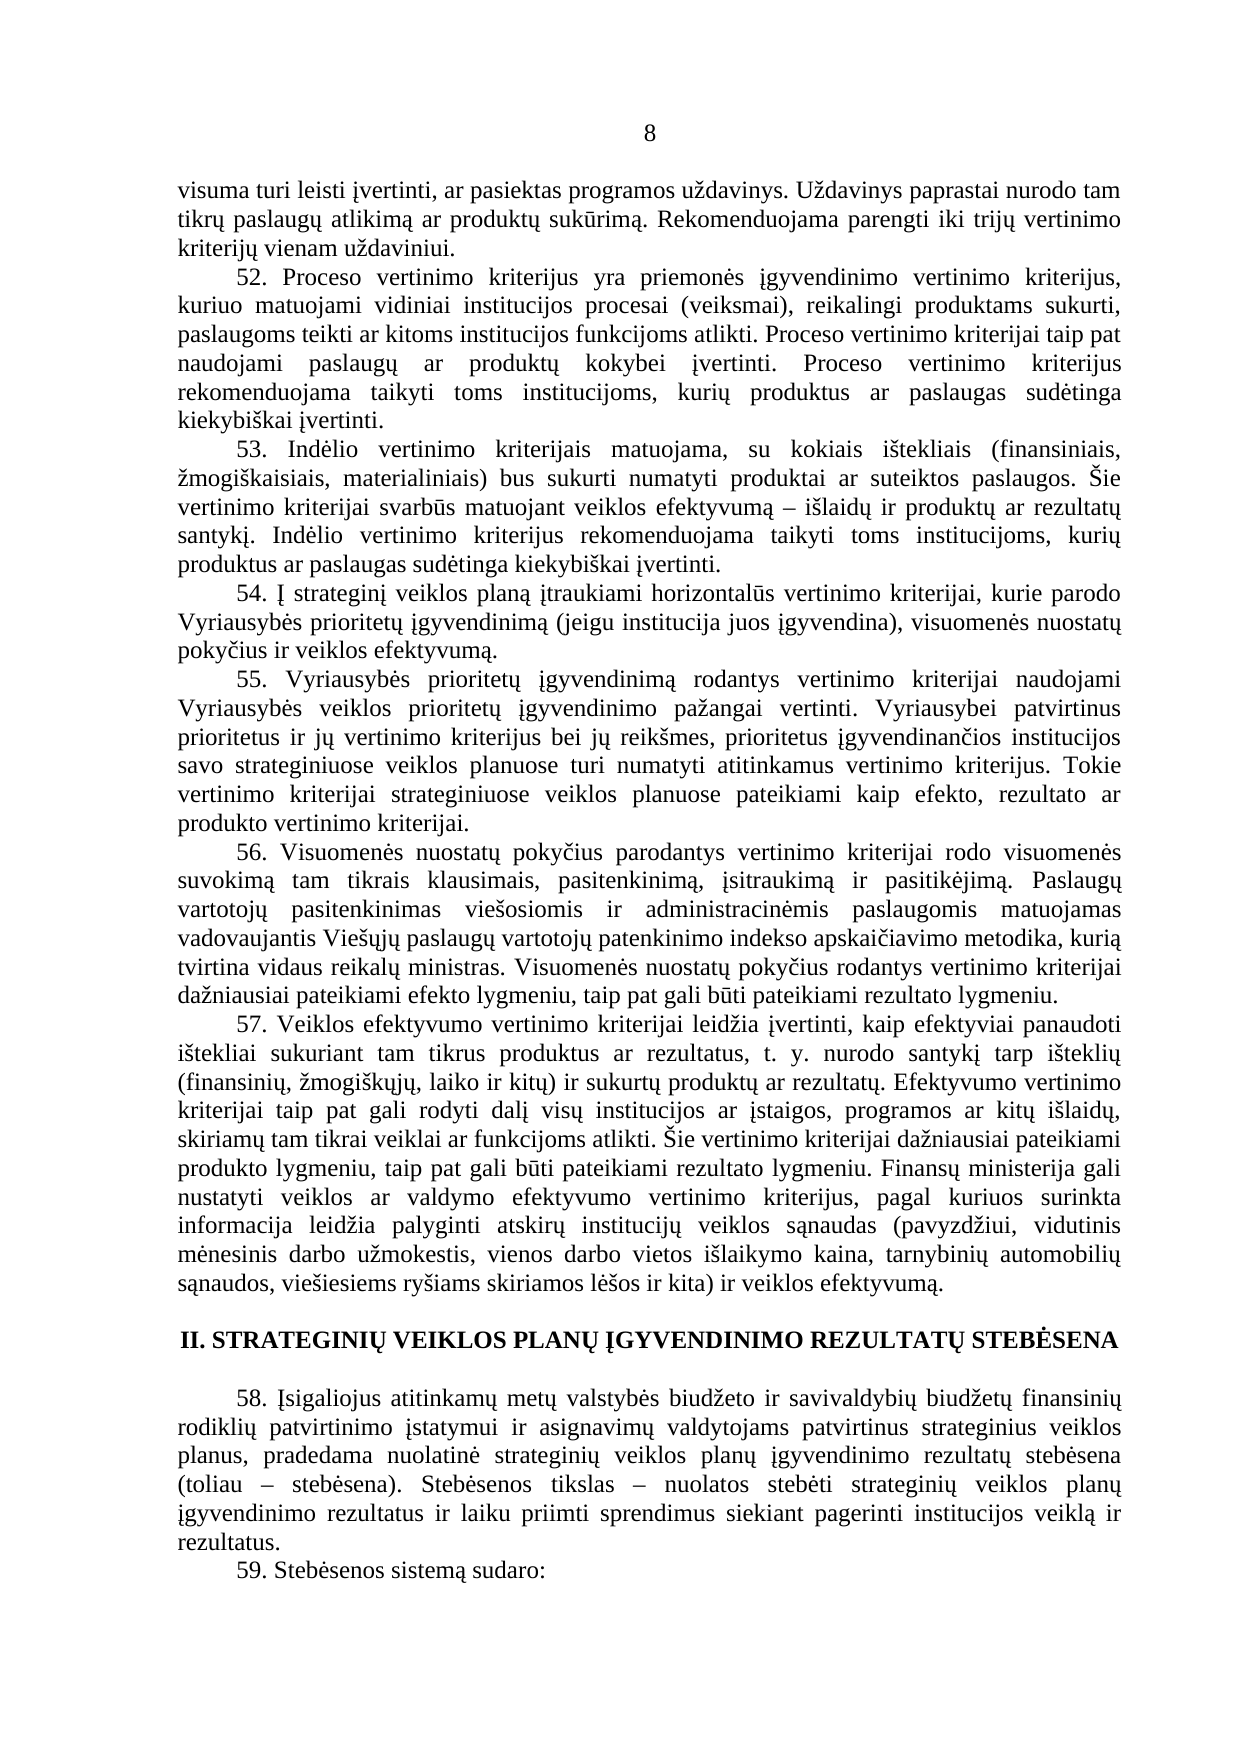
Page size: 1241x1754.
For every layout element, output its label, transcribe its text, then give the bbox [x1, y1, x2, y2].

text 53. Indėlio vertinimo kriterijais matuojama, su kokiais ištekliais (finansiniais, žmogiškaisiais, materialiniais) bus sukurti numatyti produktai ar suteiktos paslaugos. Šie vertinimo kriterijai svarbūs matuojant veiklos efektyvumą – išlaidų ir produktų ar rezultatų santykį. Indėlio vertinimo kriterijus rekomenduojama taikyti toms institucijoms, kurių produktus ar paslaugas sudėtinga kiekybiškai įvertinti. [177, 434, 1122, 578]
text 52. Proceso vertinimo kriterijus yra priemonės įgyvendinimo vertinimo kriterijus, kuriuo matuojami vidiniai institucijos procesai (veiksmai), reikalingi produktams sukurti, paslaugoms teikti ar kitoms institucijos funkcijoms atlikti. Proceso vertinimo kriterijai taip pat naudojami paslaugų ar produktų kokybei įvertinti. Proceso vertinimo kriterijus rekomenduojama taikyti toms institucijoms, kurių produktus ar paslaugas sudėtinga kiekybiškai įvertinti. [177, 262, 1122, 434]
text 59. Stebėsenos sistemą sudaro: [177, 1556, 1122, 1584]
text II. STRATEGINIŲ VEIKLOS PLANŲ ĮGYVENDINIMO REZULTATŲ STEBĖSENA [177, 1326, 1122, 1354]
text 57. Veiklos efektyvumo vertinimo kriterijai leidžia įvertinti, kaip efektyviai panaudoti ištekliai sukuriant tam tikrus produktus ar rezultatus, t. y. nurodo santykį tarp išteklių (finansinių, žmogiškųjų, laiko ir kitų) ir sukurtų produktų ar rezultatų. Efektyvumo vertinimo kriterijai taip pat gali rodyti dalį visų institucijos ar įstaigos, programos ar kitų išlaidų, skiriamų tam tikrai veiklai ar funkcijoms atlikti. Šie vertinimo kriterijai dažniausiai pateikiami produkto lygmeniu, taip pat gali būti pateikiami rezultato lygmeniu. Finansų ministerija gali nustatyti veiklos ar valdymo efektyvumo vertinimo kriterijus, pagal kuriuos surinkta informacija leidžia palyginti atskirų institucijų veiklos sąnaudas (pavyzdžiui, vidutinis mėnesinis darbo užmokestis, vienos darbo vietos išlaikymo kaina, tarnybinių automobilių sąnaudos, viešiesiems ryšiams skiriamos lėšos ir kita) ir veiklos efektyvumą. [177, 1009, 1122, 1297]
text 54. Į strateginį veiklos planą įtraukiami horizontalūs vertinimo kriterijai, kurie parodo Vyriausybės prioritetų įgyvendinimą (jeigu institucija juos įgyvendina), visuomenės nuostatų pokyčius ir veiklos efektyvumą. [177, 578, 1122, 664]
text 58. Įsigaliojus atitinkamų metų valstybės biudžeto ir savivaldybių biudžetų finansinių rodiklių patvirtinimo įstatymui ir asignavimų valdytojams patvirtinus strateginius veiklos planus, pradedama nuolatinė strateginių veiklos planų įgyvendinimo rezultatų stebėsena (toliau – stebėsena). Stebėsenos tikslas – nuolatos stebėti strateginių veiklos planų įgyvendinimo rezultatus ir laiku priimti sprendimus siekiant pagerinti institucijos veiklą ir rezultatus. [177, 1383, 1122, 1556]
text 56. Visuomenės nuostatų pokyčius parodantys vertinimo kriterijai rodo visuomenės suvokimą tam tikrais klausimais, pasitenkinimą, įsitraukimą ir pasitikėjimą. Paslaugų vartotojų pasitenkinimas viešosiomis ir administracinėmis paslaugomis matuojamas vadovaujantis Viešųjų paslaugų vartotojų patenkinimo indekso apskaičiavimo metodika, kurią tvirtina vidaus reikalų ministras. Visuomenės nuostatų pokyčius rodantys vertinimo kriterijai dažniausiai pateikiami efekto lygmeniu, taip pat gali būti pateikiami rezultato lygmeniu. [177, 837, 1122, 1009]
text 55. Vyriausybės prioritetų įgyvendinimą rodantys vertinimo kriterijai naudojami Vyriausybės veiklos prioritetų įgyvendinimo pažangai vertinti. Vyriausybei patvirtinus prioritetus ir jų vertinimo kriterijus bei jų reikšmes, prioritetus įgyvendinančios institucijos savo strateginiuose veiklos planuose turi numatyti atitinkamus vertinimo kriterijus. Tokie vertinimo kriterijai strateginiuose veiklos planuose pateikiami kaip efekto, rezultato ar produkto vertinimo kriterijai. [177, 664, 1122, 837]
text visuma turi leisti įvertinti, ar pasiektas programos uždavinys. Uždavinys paprastai nurodo tam tikrų paslaugų atlikimą ar produktų sukūrimą. Rekomenduojama parengti iki trijų vertinimo kriterijų vienam uždaviniui. [177, 176, 1122, 262]
